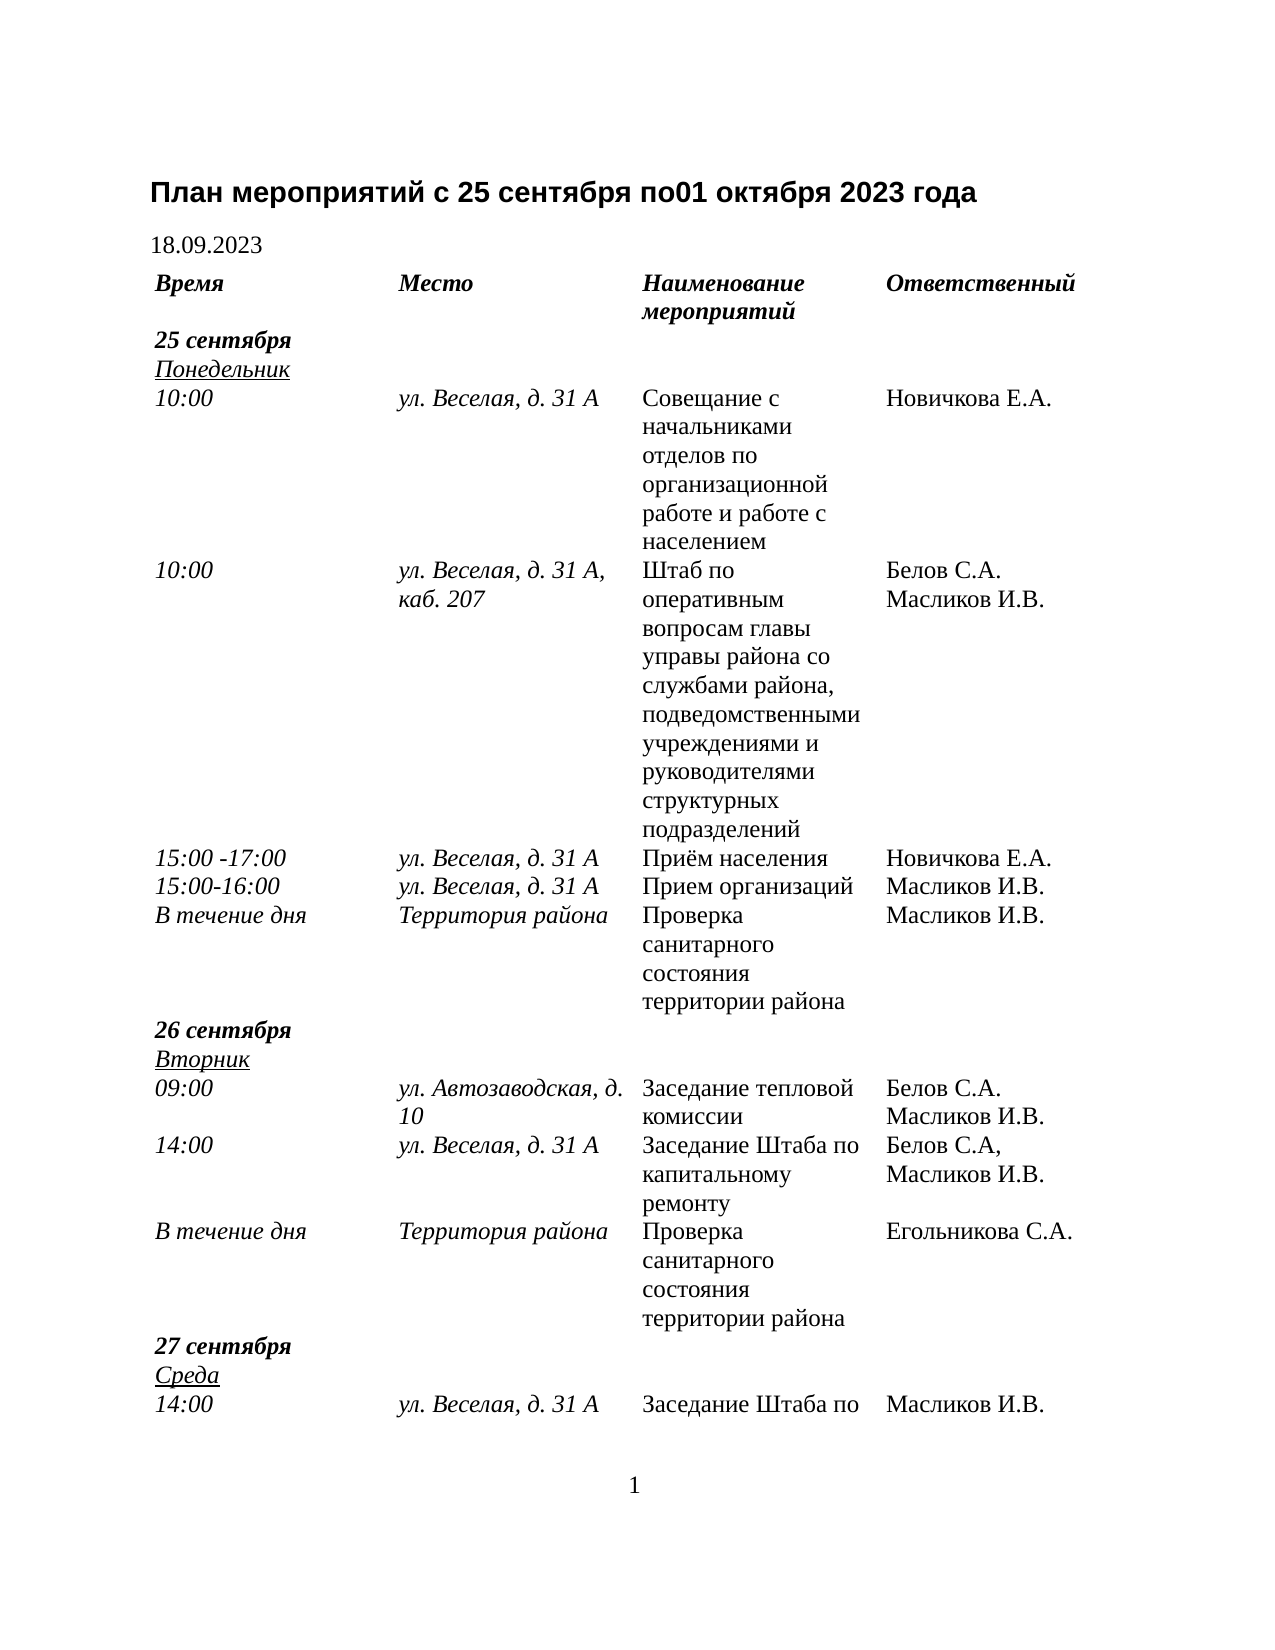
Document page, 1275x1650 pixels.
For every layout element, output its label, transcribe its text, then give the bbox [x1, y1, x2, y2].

table_cell ул. Веселая, д. 31 А [394, 1389, 637, 1418]
table_header Ответственный [881, 268, 1125, 325]
table_cell 25 сентября Понедельник [150, 325, 1125, 383]
table_cell Масликов И.В. [881, 1389, 1125, 1418]
table_cell Белов С.А. Масликов И.В. [881, 555, 1125, 843]
text 18.09.2023 [150, 230, 1125, 259]
table_cell 15:00 -17:00 [150, 843, 394, 871]
table_cell Заседание Штаба по капитальному ремонту [638, 1130, 881, 1216]
table_cell 10:00 [150, 383, 394, 555]
table_cell 09:00 [150, 1073, 394, 1130]
table_cell ул. Веселая, д. 31 А [394, 843, 637, 871]
table_cell В течение дня [150, 1216, 394, 1331]
table_cell Штаб по оперативным вопросам главы управы района со службами района, подведомственными учреждениями и руководителями структурных подразделений [638, 555, 881, 843]
table_cell Проверка санитарного состояния территории района [638, 1216, 881, 1331]
table_header Время [150, 268, 394, 325]
table_cell 10:00 [150, 555, 394, 843]
table_cell Прием организаций [638, 871, 881, 900]
table_cell ул. Веселая, д. 31 А, каб. 207 [394, 555, 637, 843]
table_cell Белов С.А. Масликов И.В. [881, 1073, 1125, 1130]
table_cell Новичкова Е.А. [881, 383, 1125, 555]
subtitle План мероприятий c 25 сентября по01 октября 2023 года [150, 175, 1125, 208]
table_header Место [394, 268, 637, 325]
table_cell Территория района [394, 900, 637, 1015]
table_cell Масликов И.В. [881, 871, 1125, 900]
table_cell Проверка санитарного состояния территории района [638, 900, 881, 1015]
table_cell ул. Автозаводская, д. 10 [394, 1073, 637, 1130]
table_cell Территория района [394, 1216, 637, 1331]
table_cell Совещание с начальниками отделов по организационной работе и работе с населением [638, 383, 881, 555]
table_cell ул. Веселая, д. 31 А [394, 383, 637, 555]
table_cell 14:00 [150, 1130, 394, 1216]
table_cell Масликов И.В. [881, 900, 1125, 1015]
table_cell Белов С.А, Масликов И.В. [881, 1130, 1125, 1216]
table_cell Приём населения [638, 843, 881, 871]
table_cell 15:00-16:00 [150, 871, 394, 900]
table_cell Новичкова Е.А. [881, 843, 1125, 871]
table_cell 14:00 [150, 1389, 394, 1418]
table_header Наименование мероприятий [638, 268, 881, 325]
table_cell ул. Веселая, д. 31 А [394, 871, 637, 900]
table_cell 27 сентября Среда [150, 1331, 1125, 1389]
table_cell Заседание Штаба по [638, 1389, 881, 1418]
table_cell Заседание тепловой комиссии [638, 1073, 881, 1130]
table_cell В течение дня [150, 900, 394, 1015]
table_cell Егольникова С.А. [881, 1216, 1125, 1331]
table_cell 26 сентября Вторник [150, 1015, 1125, 1073]
table_cell ул. Веселая, д. 31 А [394, 1130, 637, 1216]
